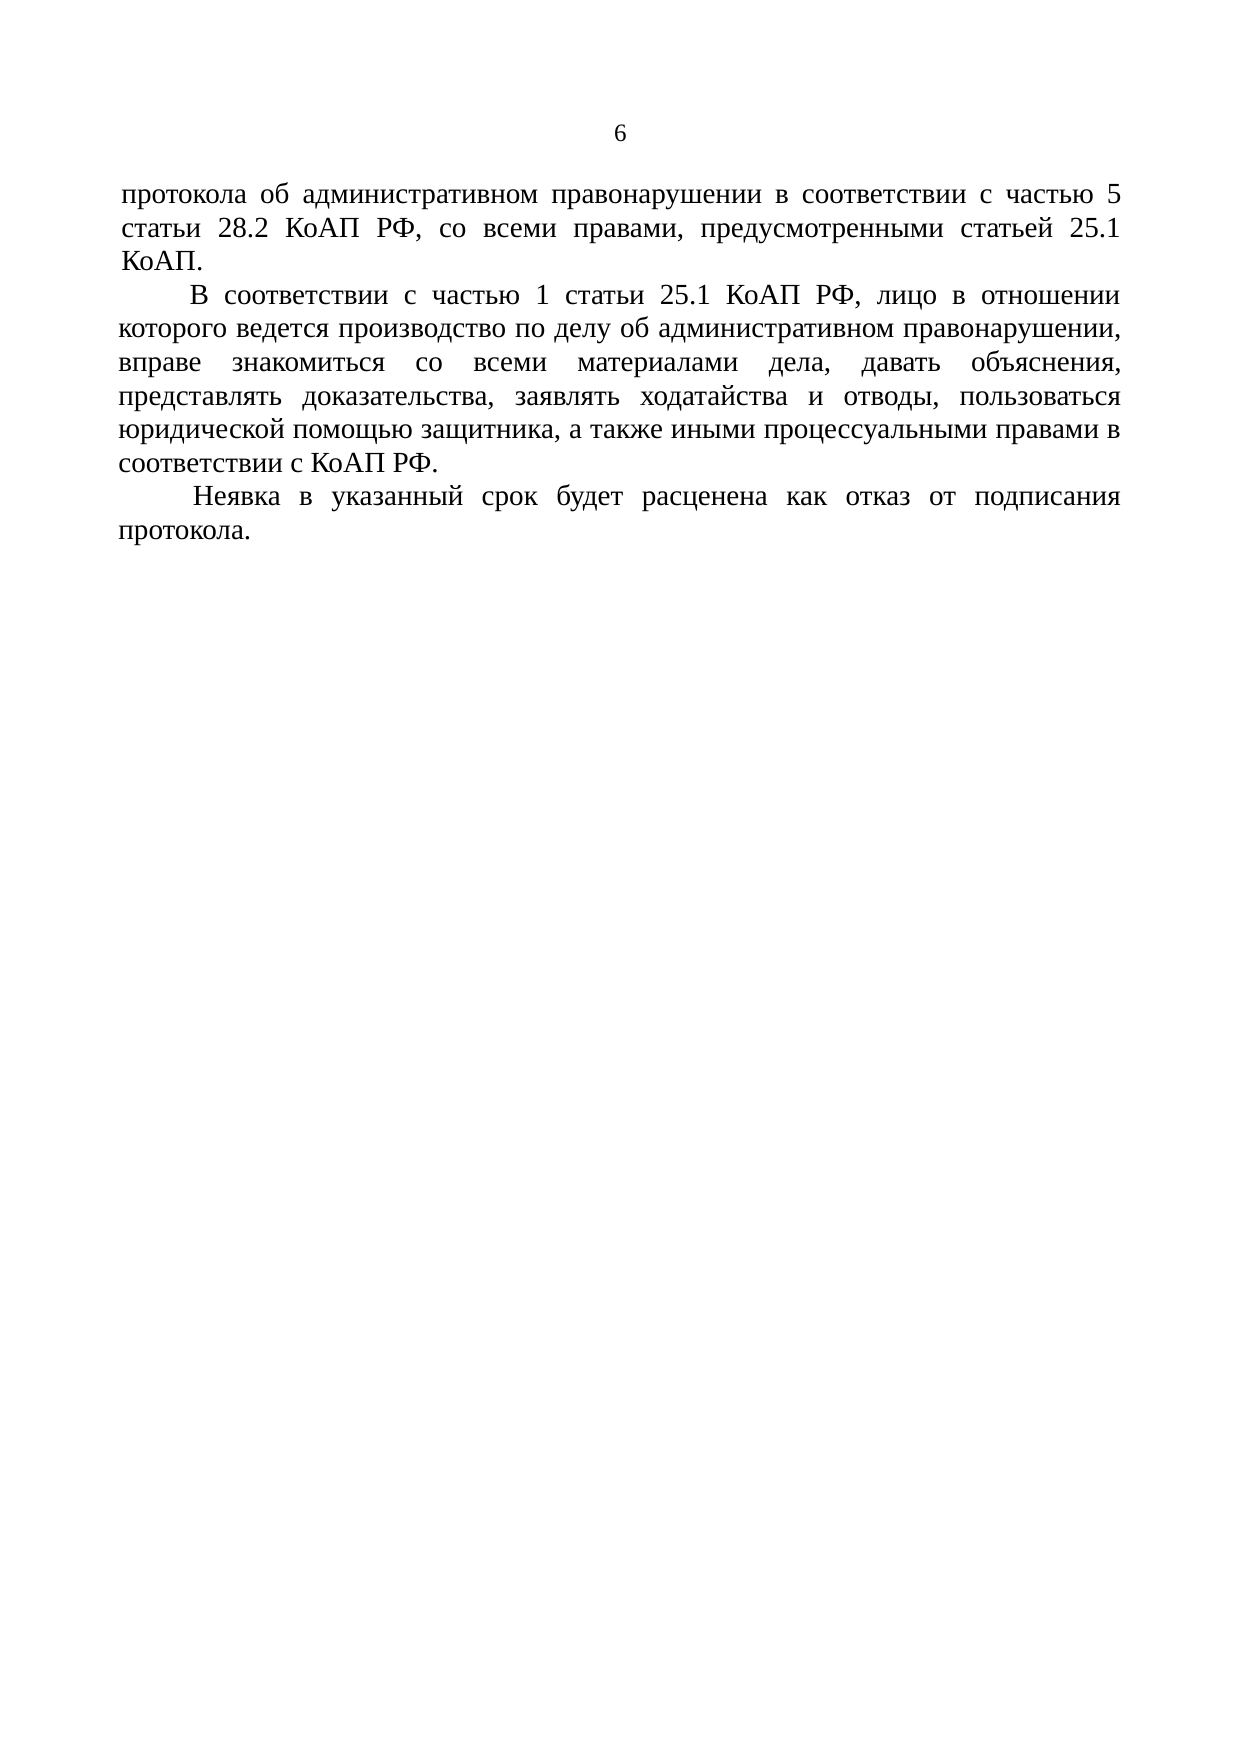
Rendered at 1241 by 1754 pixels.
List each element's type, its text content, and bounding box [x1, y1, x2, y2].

text Неявка в указанный срок будет расценена как отказ от подписания протокола. [118, 478, 1122, 545]
text протокола об административном правонарушении в соответствии с частью 5 статьи 28.2 КоАП РФ, со всеми правами, предусмотренными статьей 25.1 КоАП. [121, 176, 1122, 277]
text В соответствии с частью 1 статьи 25.1 КоАП РФ, лицо в отношении которого ведется производство по делу об административном правонарушении, вправе знакомиться со всеми материалами дела, давать объяснения, представлять доказательства, заявлять ходатайства и отводы, пользоваться юридической помощью защитника, а также иными процессуальными правами в соответствии с КоАП РФ. [118, 277, 1122, 478]
